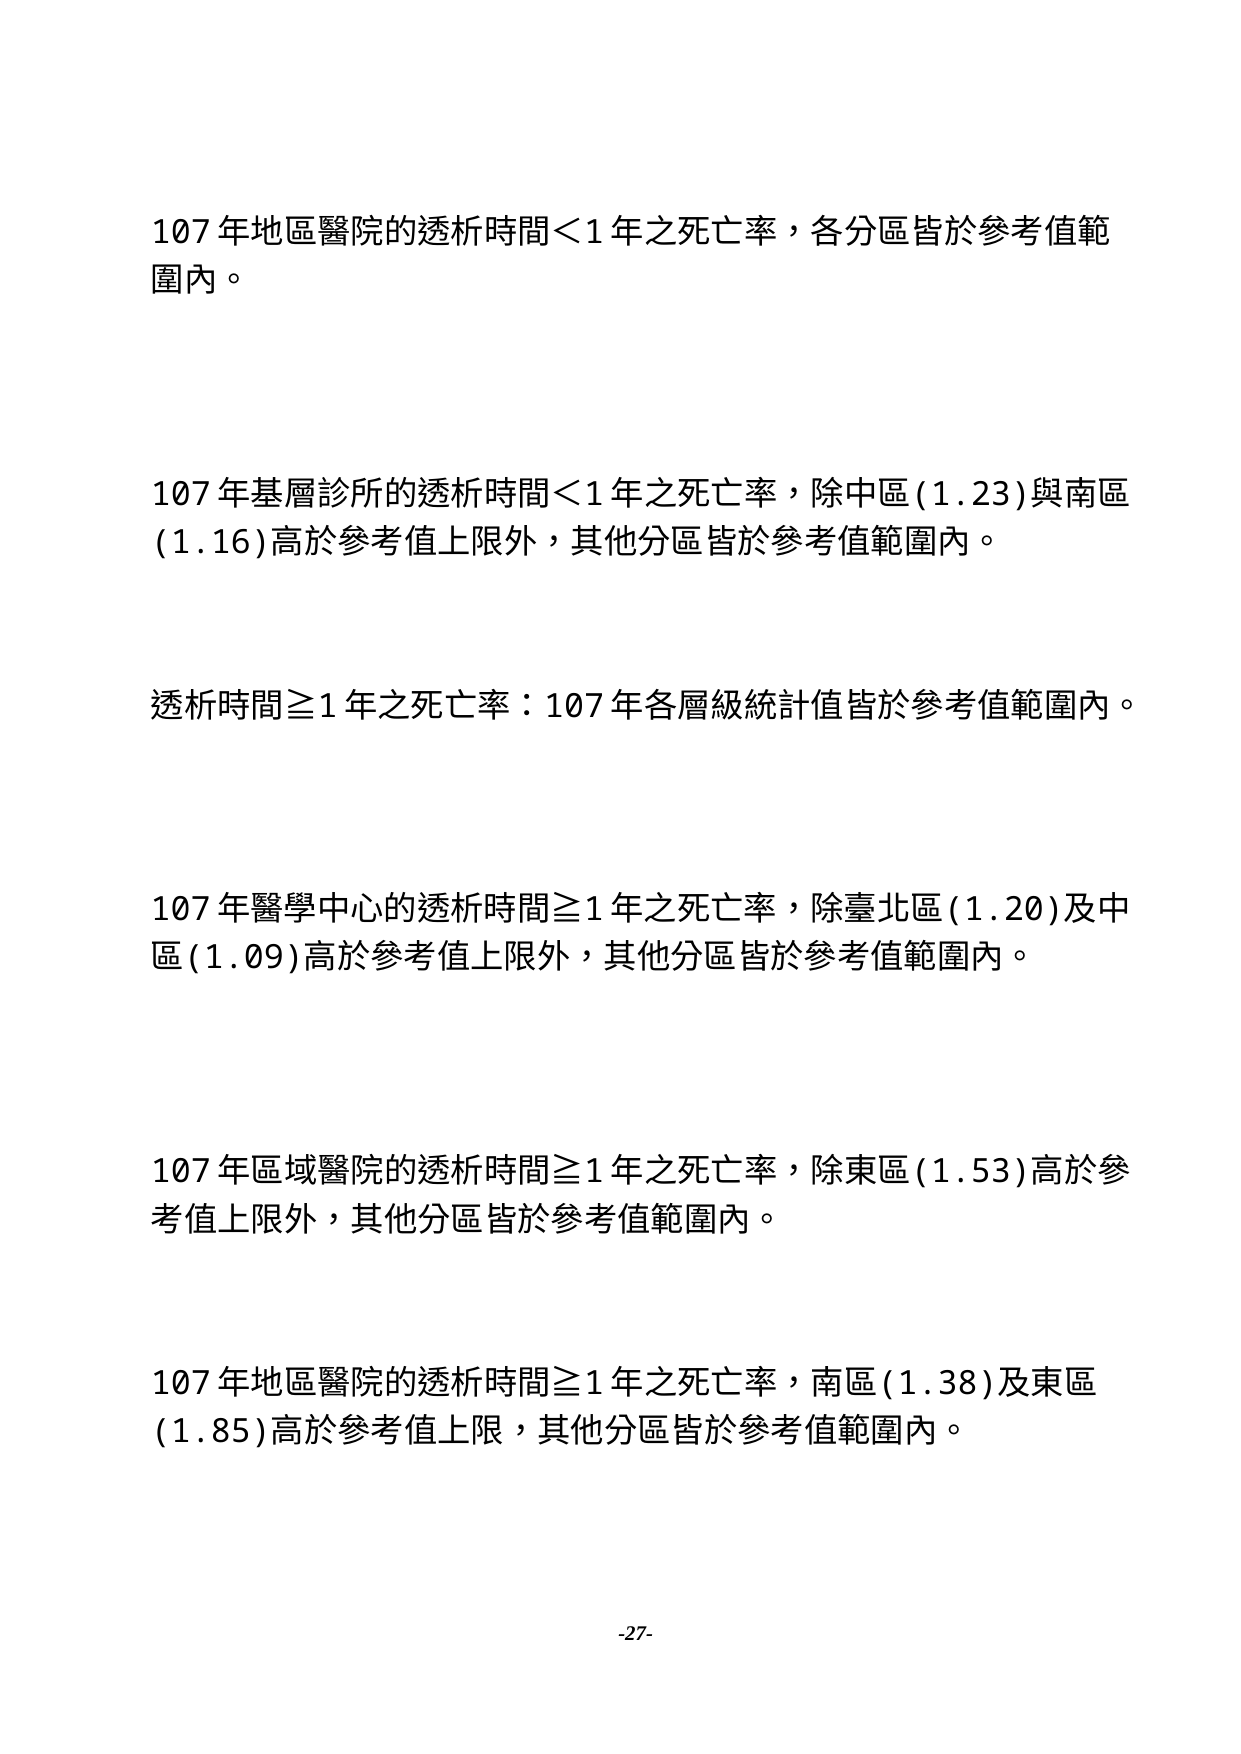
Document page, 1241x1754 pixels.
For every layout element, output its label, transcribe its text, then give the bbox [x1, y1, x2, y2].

text 107年區域醫院的透析時間≧1年之死亡率，除東區(1.53)高於參考值上限外，其他分區皆於參考值範圍內。 [151, 1144, 1137, 1241]
text 107年基層診所的透析時間＜1年之死亡率，除中區(1.23)與南區(1.16)高於參考值上限外，其他分區皆於參考值範圍內。 [151, 467, 1137, 563]
text 107年地區醫院的透析時間＜1年之死亡率，各分區皆於參考值範圍內。 [151, 204, 1137, 301]
text 107年醫學中心的透析時間≧1年之死亡率，除臺北區(1.20)及中區(1.09)高於參考值上限外，其他分區皆於參考值範圍內。 [150, 882, 1137, 978]
text 透析時間≧1年之死亡率：107年各層級統計值皆於參考值範圍內。 [151, 678, 1137, 727]
text 107年地區醫院的透析時間≧1年之死亡率，南區(1.38)及東區(1.85)高於參考值上限，其他分區皆於參考值範圍內。 [151, 1356, 1137, 1453]
